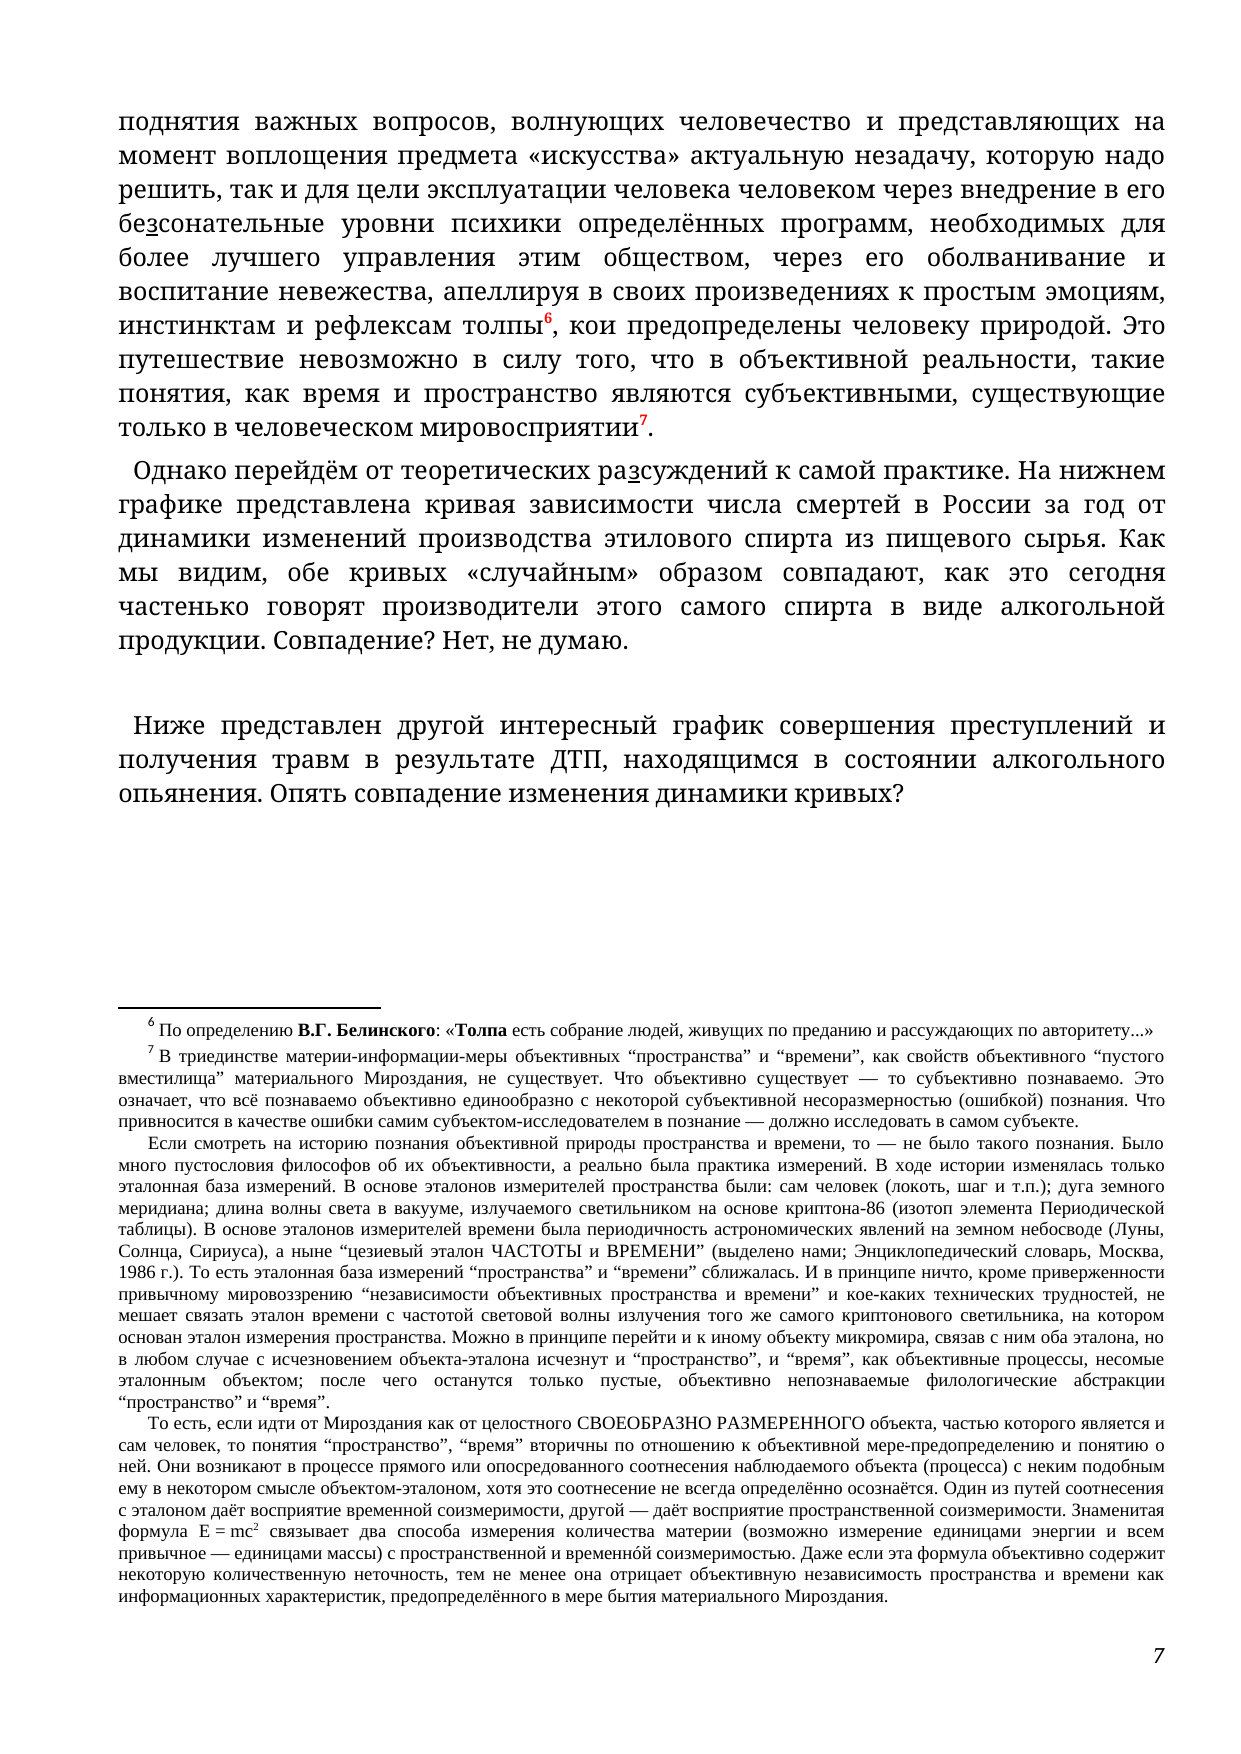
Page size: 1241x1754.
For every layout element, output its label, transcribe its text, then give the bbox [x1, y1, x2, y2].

text Если смотреть на историю познания объективной природы пространства и времени, то — не было такого познания. Было много пустословия философов об их объективности, а реально была практика измерений. В ходе истории изменялась только эталонная база измерений. В основе эталонов измерителей пространства были: сам человек (локоть, шаг и т.п.); дуга земного меридиана; длина волны света в вакууме, излучаемого светильником на основе криптона-86 (изотоп элемента Периодической таблицы). В основе эталонов измерителей времени была периодичность астрономических явлений на земном небосводе (Луны, Солнца, Сириуса), а ныне “цезиевый эталон ЧАСТОТЫ и ВРЕМЕНИ” (выделено нами; Энциклопедический словарь, Москва, 1986 г.). То есть эталонная база измерений “пространства” и “времени” сближалась. И в принципе ничто, кроме приверженности привычному мировоззрению “независимости объективных пространства и времени” и кое-каких технических трудностей, не мешает связать эталон времени с частотой световой волны излучения того же самого криптонового светильника, на котором основан эталон измерения пространства. Можно в принципе перейти и к иному объекту микромира, связав с ним оба эталона, но в любом случае с исчезновением объекта-эталона исчезнут и “пространство”, и “время”, как объективные процессы, несомые эталонным объектом; после чего останутся только пустые, объективно непознаваемые филологические абстракции “пространство” и “время”. [118, 1132, 1166, 1412]
text По определению В.Г. Белинского: «Толпа есть собрание людей, живущих по преданию и рассуждающих по авторитету...» [118, 1014, 1166, 1042]
text То есть, если идти от Мироздания как от целостного СВОЕОБРАЗНО РАЗМЕРЕННОГО объекта, частью которого является и сам человек, то понятия “пространство”, “время” вторичны по отношению к объективной мере-предопределению и понятию о ней. Они возникают в процессе прямого или опосредованного соотнесения наблюдаемого объекта (процесса) с неким подобным ему в некотором смысле объектом-эталоном, хотя это соотнесение не всегда определённо осознаётся. Один из путей соотнесения с эталоном даёт восприятие временной соизмеримости, другой — даёт восприятие пространственной соизмеримости. Знаменитая формула Е = mc2 связывает два способа измерения количества материи (возможно измерение единицами энергии и всем привычное — единицами массы) с пространственной и временнóй соизмеримостью. Даже если эта формула объективно содержит некоторую количественную неточность, тем не менее она отрицает объективную независимость пространства и времени как информационных характеристик, предопределённого в мере бытия материального Мироздания. [118, 1412, 1166, 1606]
text Ниже представлен другой интересный график совершения преступлений и получения травм в результате ДТП, находящимся в состоянии алкогольного опьянения. Опять совпадение изменения динамики кривых? [118, 707, 1166, 810]
text поднятия важных вопросов, волнующих человечество и представляющих на момент воплощения предмета «искусства» актуальную незадачу, которую надо решить, так и для цели эксплуатации человека человеком через внедрение в его безсонательные уровни психики определённых программ, необходимых для более лучшего управления этим обществом, через его оболванивание и воспитание невежества, апеллируя в своих произведениях к простым эмоциям, инстинктам и рефлексам толпы, кои предопределены человеку природой. Это путешествие невозможно в силу того, что в объективной реальности, такие понятия, как время и пространство являются субъективными, существующие только в человеческом мировосприятии. [118, 103, 1166, 444]
text В триединстве материи-информации-меры объективных “пространства” и “времени”, как свойств объективного “пустого вместилища” материального Мироздания, не существует. Что объективно существует — то субъективно познаваемо. Это означает, что всё познаваемо объективно единообразно с некоторой субъективной несоразмерностью (ошибкой) познания. Что привносится в качестве ошибки самим субъектом-исследователем в познание — должно исследовать в самом субъекте. [118, 1042, 1166, 1132]
text Однако перейдём от теоретических разсуждений к самой практике. На нижнем графике представлена кривая зависимости числа смертей в России за год от динамики изменений производства этилового спирта из пищевого сырья. Как мы видим, обе кривых «случайным» образом совпадают, как это сегодня частенько говорят производители этого самого спирта в виде алкогольной продукции. Совпадение? Нет, не думаю. [118, 452, 1166, 657]
